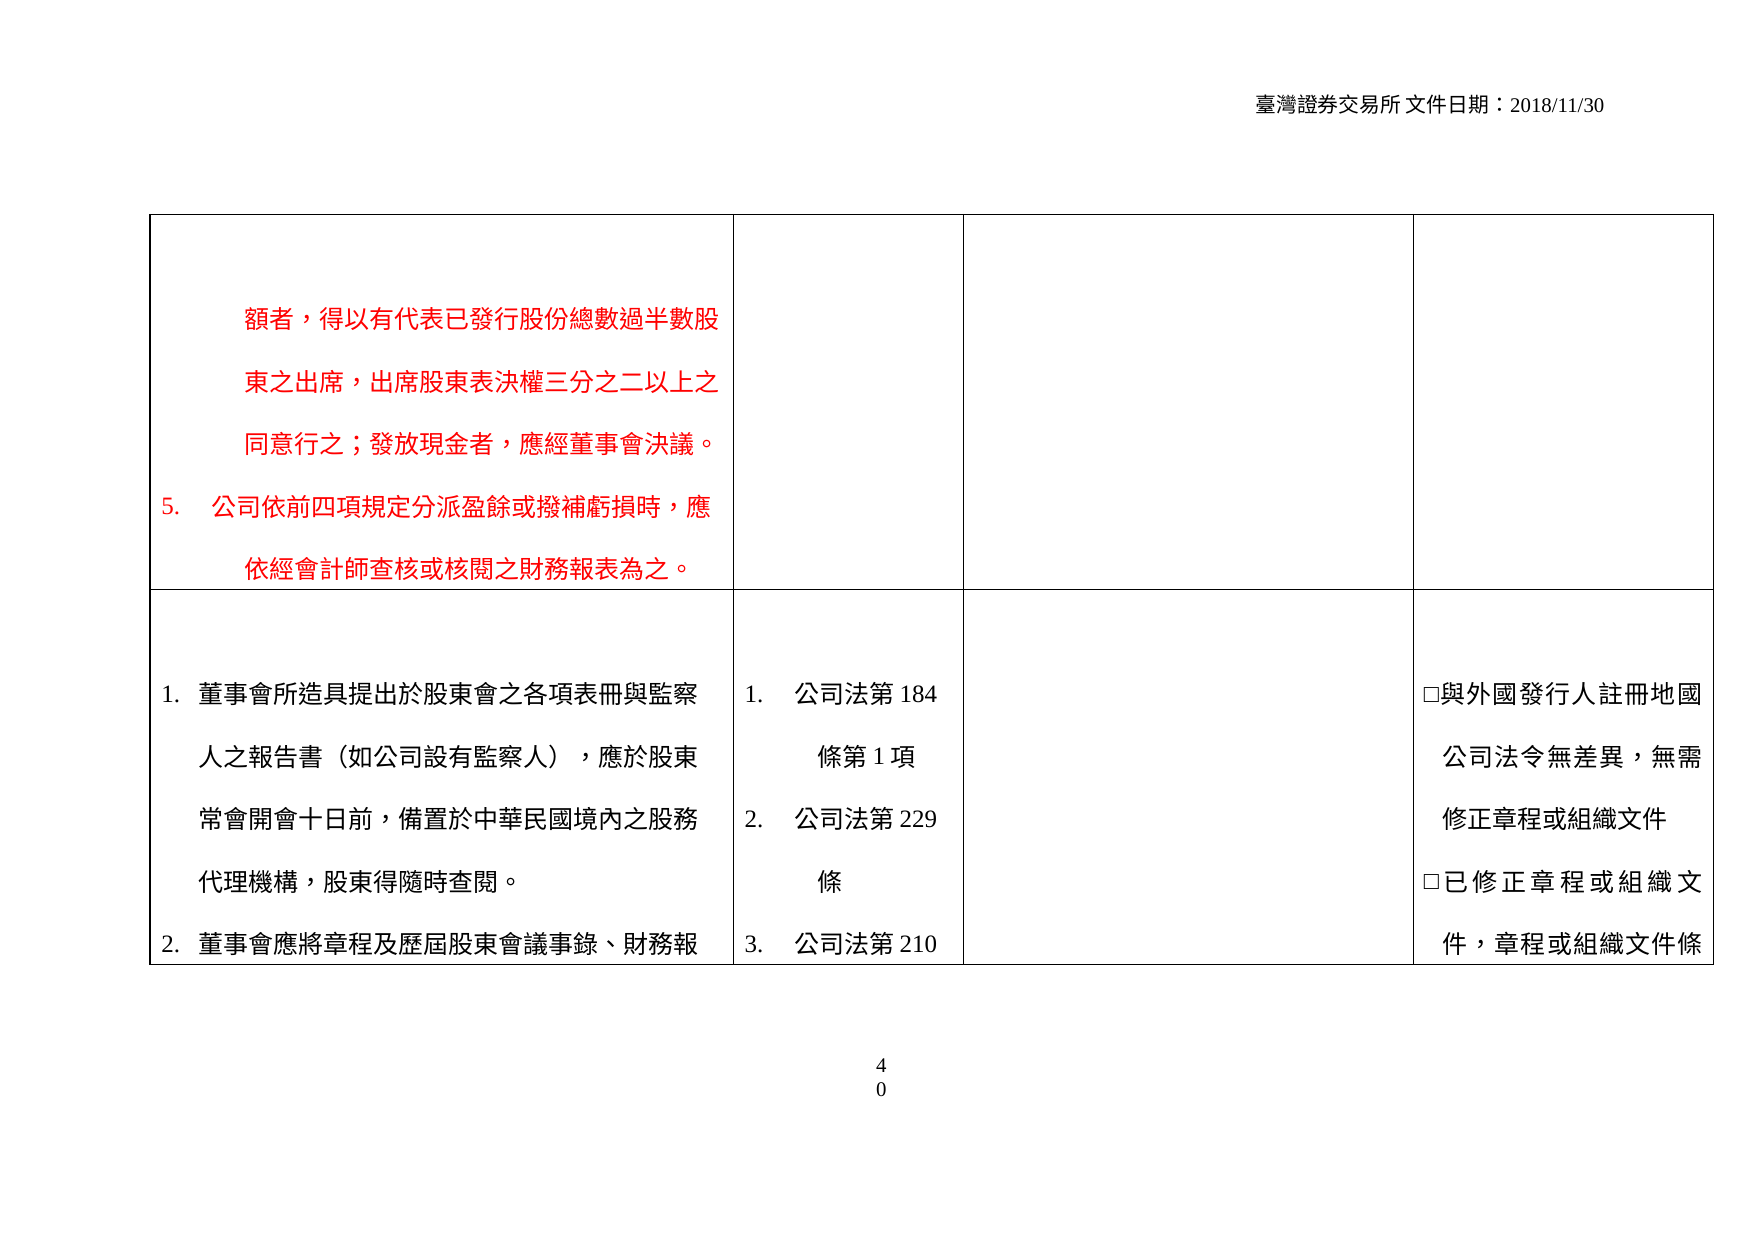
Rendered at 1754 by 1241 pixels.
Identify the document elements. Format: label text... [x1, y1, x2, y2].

table_cell 公司法第184條第1項 公司法第229條 公司法第210條 公司法第210條之1 [734, 590, 963, 964]
table_cell [964, 590, 1413, 964]
table_cell □與外國發行人註冊地國公司法令無差異，無需修正章程或組織文件 □已修正章程或組織文件，章程或組織文件條 [1414, 590, 1713, 964]
table_cell [1414, 215, 1713, 589]
table_cell 公司章程得訂明盈餘分派或虧損撥補於每季或每半會計年度終了後為之。 公司前三季或前半會計年度盈餘分派或虧損撥補之議案，應連同營業報告書及財務報表交監察人或審計委員會查核後，提董事會決議之。 公司依前項規定分派盈餘時，應先預估並保留應納稅捐、依法彌補虧損及提列法定盈餘公積。但法定盈餘公積，已達實收資本額時，不在此限。 公司依第二項規定分派盈餘而以發行新股方式為之時，應有代表已發行股份總數三分之二以上股東之出席，以出席股東表決權過半數同意為之。出席股東之股份總數不足前述定額者，得以有代表已發行股份總數過半數股東之出席，出席股東表決權三分之二以上之同意行之；發放現金者，應經董事會決議。 公司依前四項規定分派盈餘或撥補虧損時，應依經會計師查核或核閱之財務報表為之。 [151, 215, 733, 589]
table_cell [734, 215, 963, 589]
table_cell [964, 215, 1413, 589]
table_cell 董事會所造具提出於股東會之各項表冊與監察人之報告書（如公司設有監察人），應於股東常會開會十日前，備置於中華民國境內之股務代理機構，股東得隨時查閱。 董事會應將章程及歷屆股東會議事錄、財務報 [151, 590, 733, 964]
